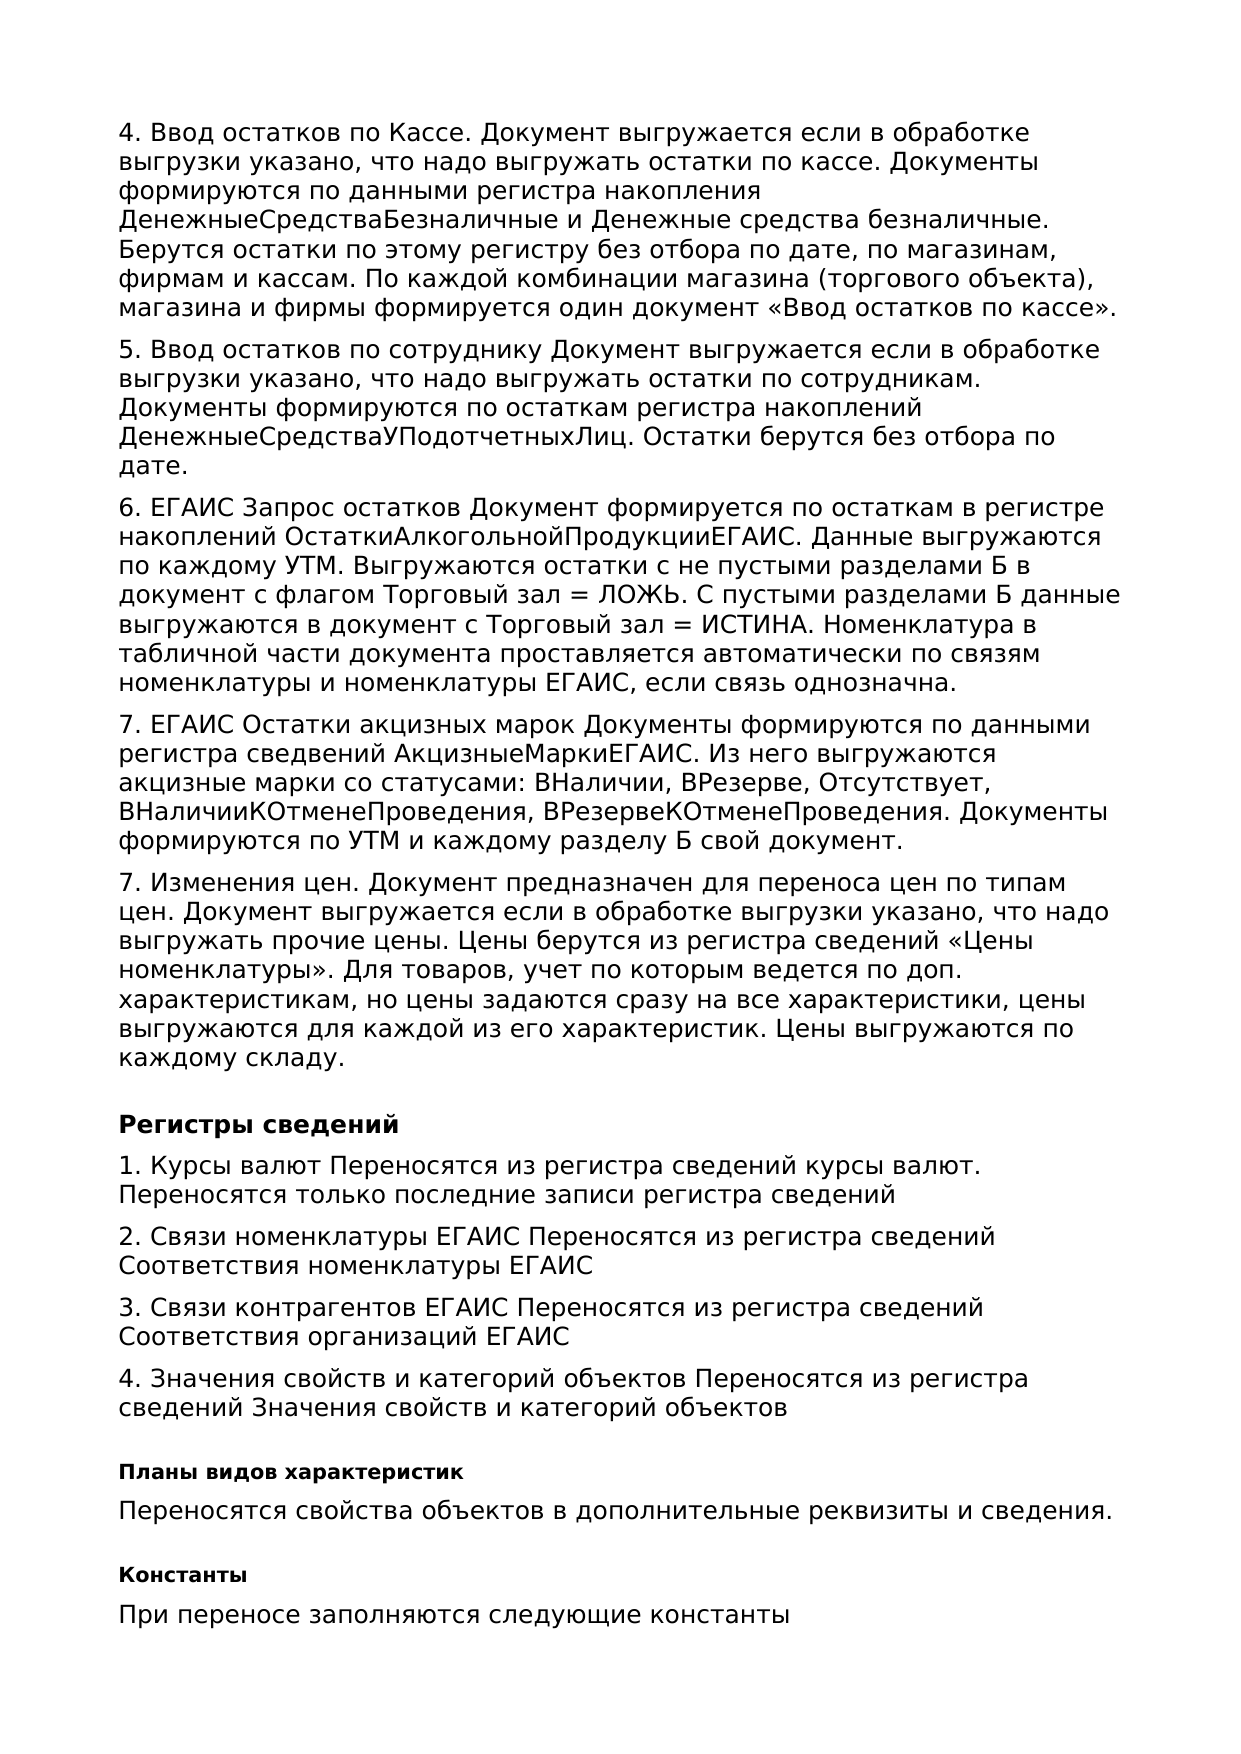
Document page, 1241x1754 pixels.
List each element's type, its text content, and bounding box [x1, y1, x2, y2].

text 1. Курсы валют Переносятся из регистра сведений курсы валют. Переносятся только последние записи регистра сведений [118, 1151, 1122, 1210]
text 7. ЕГАИС Остатки акцизных марок Документы формируются по данными регистра сведвений АкцизныеМаркиЕГАИС. Из него выгружаются акцизные марки со статусами: ВНаличии, ВРезерве, Отсутствует, ВНаличииКОтменеПроведения, ВРезервеКОтменеПроведения. Документы формируются по УТМ и каждому разделу Б свой документ. [118, 710, 1122, 856]
text 6. ЕГАИС Запрос остатков Документ формируется по остаткам в регистре накоплений ОстаткиАлкогольнойПродукцииЕГАИС. Данные выгружаются по каждому УТМ. Выгружаются остатки с не пустыми разделами Б в документ с флагом Торговый зал = ЛОЖЬ. С пустыми разделами Б данные выгружаются в документ с Торговый зал = ИСТИНА. Номенклатура в табличной части документа проставляется автоматически по связям номенклатуры и номенклатуры ЕГАИС, если связь однозначна. [118, 493, 1122, 697]
text 2. Связи номенклатуры ЕГАИС Переносятся из регистра сведений Соответствия номенклатуры ЕГАИС [118, 1222, 1122, 1281]
text 4. Значения свойств и категорий объектов Переносятся из регистра сведений Значения свойств и категорий объектов [118, 1364, 1122, 1422]
text Переносятся свойства объектов в дополнительные реквизиты и сведения. [118, 1497, 1122, 1526]
text 7. Изменения цен. Документ предназначен для переноса цен по типам цен. Документ выгружается если в обработке выгрузки указано, что надо выгружать прочие цены. Цены берутся из регистра сведений «Цены номенклатуры». Для товаров, учет по которым ведется по доп. характеристикам, но цены задаются сразу на все характеристики, цены выгружаются для каждой из его характеристик. Цены выгружаются по каждому складу. [118, 868, 1122, 1072]
text 3. Связи контрагентов ЕГАИС Переносятся из регистра сведений Соответствия организаций ЕГАИС [118, 1293, 1122, 1351]
subtitle Регистры сведений [118, 1110, 1122, 1139]
text При переносе заполняются следующие константы [118, 1600, 1122, 1629]
text 4. Ввод остатков по Кассе. Документ выгружается если в обработке выгрузки указано, что надо выгружать остатки по кассе. Документы формируются по данными регистра накопления ДенежныеСредстваБезналичные и Денежные средства безналичные. Берутся остатки по этому регистру без отбора по дате, по магазинам, фирмам и кассам. По каждой комбинации магазина (торгового объекта), магазина и фирмы формируется один документ «Ввод остатков по кассе». [118, 118, 1122, 322]
subtitle Планы видов характеристик [118, 1460, 1122, 1484]
text 5. Ввод остатков по сотруднику Документ выгружается если в обработке выгрузки указано, что надо выгружать остатки по сотрудникам. Документы формируются по остаткам регистра накоплений ДенежныеСредстваУПодотчетныхЛиц. Остатки берутся без отбора по дате. [118, 335, 1122, 481]
subtitle Константы [118, 1563, 1122, 1587]
